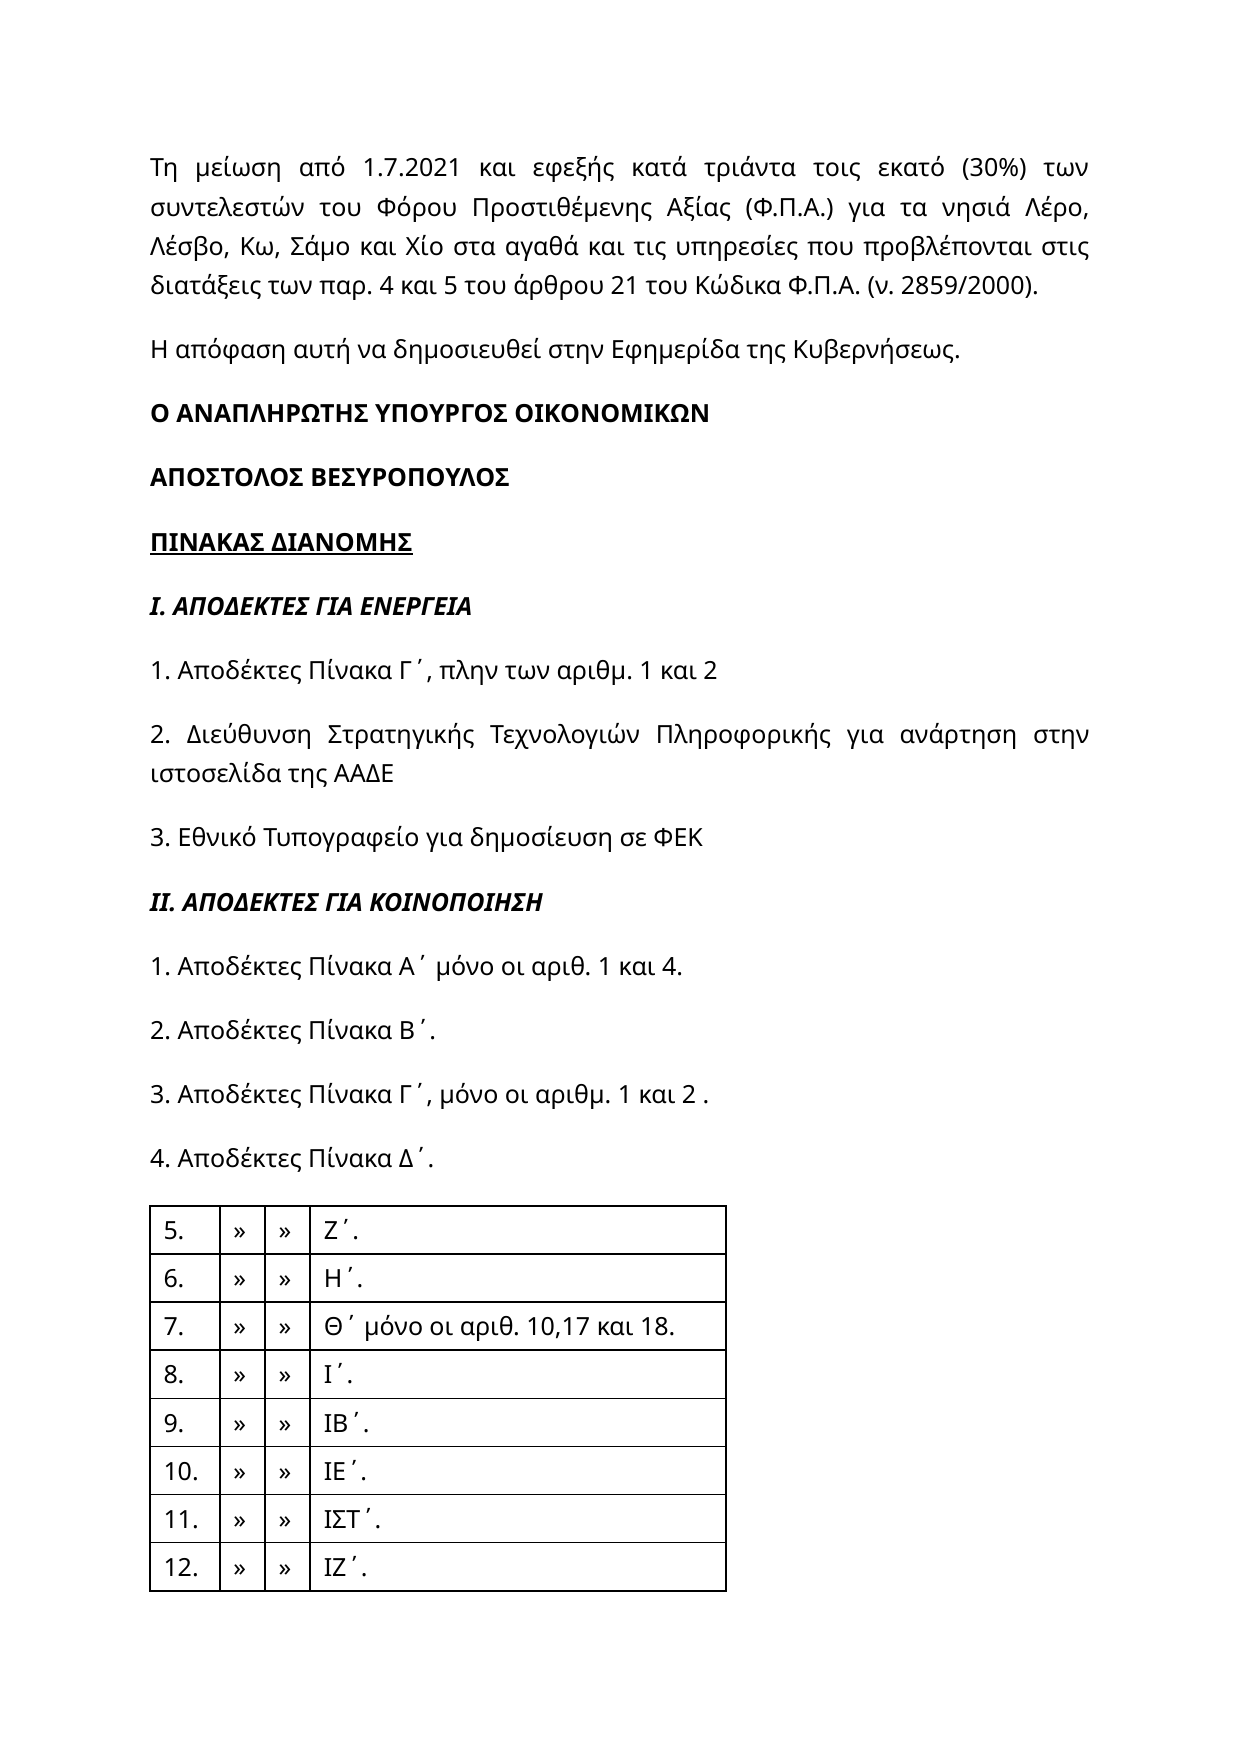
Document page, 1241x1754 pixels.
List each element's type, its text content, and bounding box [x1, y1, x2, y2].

table_cell 12. [151, 1543, 219, 1590]
table_cell Η΄. [311, 1255, 725, 1301]
table_cell 11. [151, 1495, 219, 1542]
table_cell » [266, 1303, 309, 1349]
table_cell » [221, 1255, 264, 1301]
table_cell 10. [151, 1447, 219, 1494]
text ΑΠΟΣΤΟΛΟΣ ΒΕΣΥΡΟΠΟΥΛΟΣ [150, 460, 1090, 494]
table_cell ΙΣΤ΄. [311, 1495, 725, 1542]
table_header Ζ΄. [311, 1207, 725, 1253]
table_cell 9. [151, 1399, 219, 1446]
table_header » [266, 1207, 309, 1253]
text 4. Αποδέκτες Πίνακα Δ΄. [150, 1141, 1090, 1175]
table_cell 8. [151, 1351, 219, 1397]
table_cell ΙΕ΄. [311, 1447, 725, 1494]
table_cell » [221, 1303, 264, 1349]
table_cell » [221, 1543, 264, 1590]
table_cell ΙΒ΄. [311, 1399, 725, 1446]
table_cell » [221, 1351, 264, 1397]
text 3. Εθνικό Τυπογραφείο για δημοσίευση σε ΦΕΚ [150, 820, 1090, 854]
text Η απόφαση αυτή να δημοσιευθεί στην Εφημερίδα της Κυβερνήσεως. [150, 332, 1090, 366]
table_cell » [221, 1447, 264, 1494]
text 2. Διεύθυνση Στρατηγικής Τεχνολογιών Πληροφορικής για ανάρτηση στην ιστοσελίδα της ΑΑΔΕ [150, 717, 1090, 790]
table_cell » [266, 1495, 309, 1542]
text ΠΙΝΑΚΑΣ ΔΙΑΝΟΜΗΣ [150, 524, 1090, 558]
text ΙΙ. ΑΠΟΔΕΚΤΕΣ ΓΙΑ ΚΟΙΝΟΠΟΙΗΣΗ [150, 884, 1090, 918]
table_cell » [266, 1255, 309, 1301]
text 3. Αποδέκτες Πίνακα Γ΄, μόνο οι αριθμ. 1 και 2 . [150, 1077, 1090, 1111]
table_header 5. [151, 1207, 219, 1253]
table_cell » [266, 1447, 309, 1494]
table_cell 6. [151, 1255, 219, 1301]
table_header » [221, 1207, 264, 1253]
table_cell » [266, 1543, 309, 1590]
text 2. Αποδέκτες Πίνακα Β΄. [150, 1012, 1090, 1047]
table_cell » [221, 1399, 264, 1446]
text O ΑΝΑΠΛΗΡΩΤΗΣ ΥΠΟΥΡΓΟΣ ΟΙΚΟΝΟΜΙΚΩΝ [150, 396, 1090, 430]
text 1. Αποδέκτες Πίνακα Α΄ μόνο οι αριθ. 1 και 4. [150, 948, 1090, 982]
table_cell » [221, 1495, 264, 1542]
table_cell » [266, 1351, 309, 1397]
text 1. Αποδέκτες Πίνακα Γ΄, πλην των αριθμ. 1 και 2 [150, 652, 1090, 687]
table_cell » [266, 1399, 309, 1446]
table_cell ΙΖ΄. [311, 1543, 725, 1590]
text Τη μείωση από 1.7.2021 και εφεξής κατά τριάντα τοις εκατό (30%) των συντελεστών του Φόρου Προστιθέμενης Αξίας (Φ.Π.Α.) για τα νησιά Λέρο, Λέσβο, Κω, Σάμο και Χίο στα αγαθά και τις υπηρεσίες που προβλέπονται στις διατάξεις των παρ. 4 και 5 του άρθρου 21 του Κώδικα Φ.Π.Α. (ν. 2859/2000). [150, 150, 1090, 302]
table_cell 7. [151, 1303, 219, 1349]
text Ι. ΑΠΟΔΕΚΤΕΣ ΓΙΑ ΕΝΕΡΓΕΙΑ [150, 588, 1090, 622]
table_cell Ι΄. [311, 1351, 725, 1397]
table_cell Θ΄ μόνο οι αριθ. 10,17 και 18. [311, 1303, 725, 1349]
